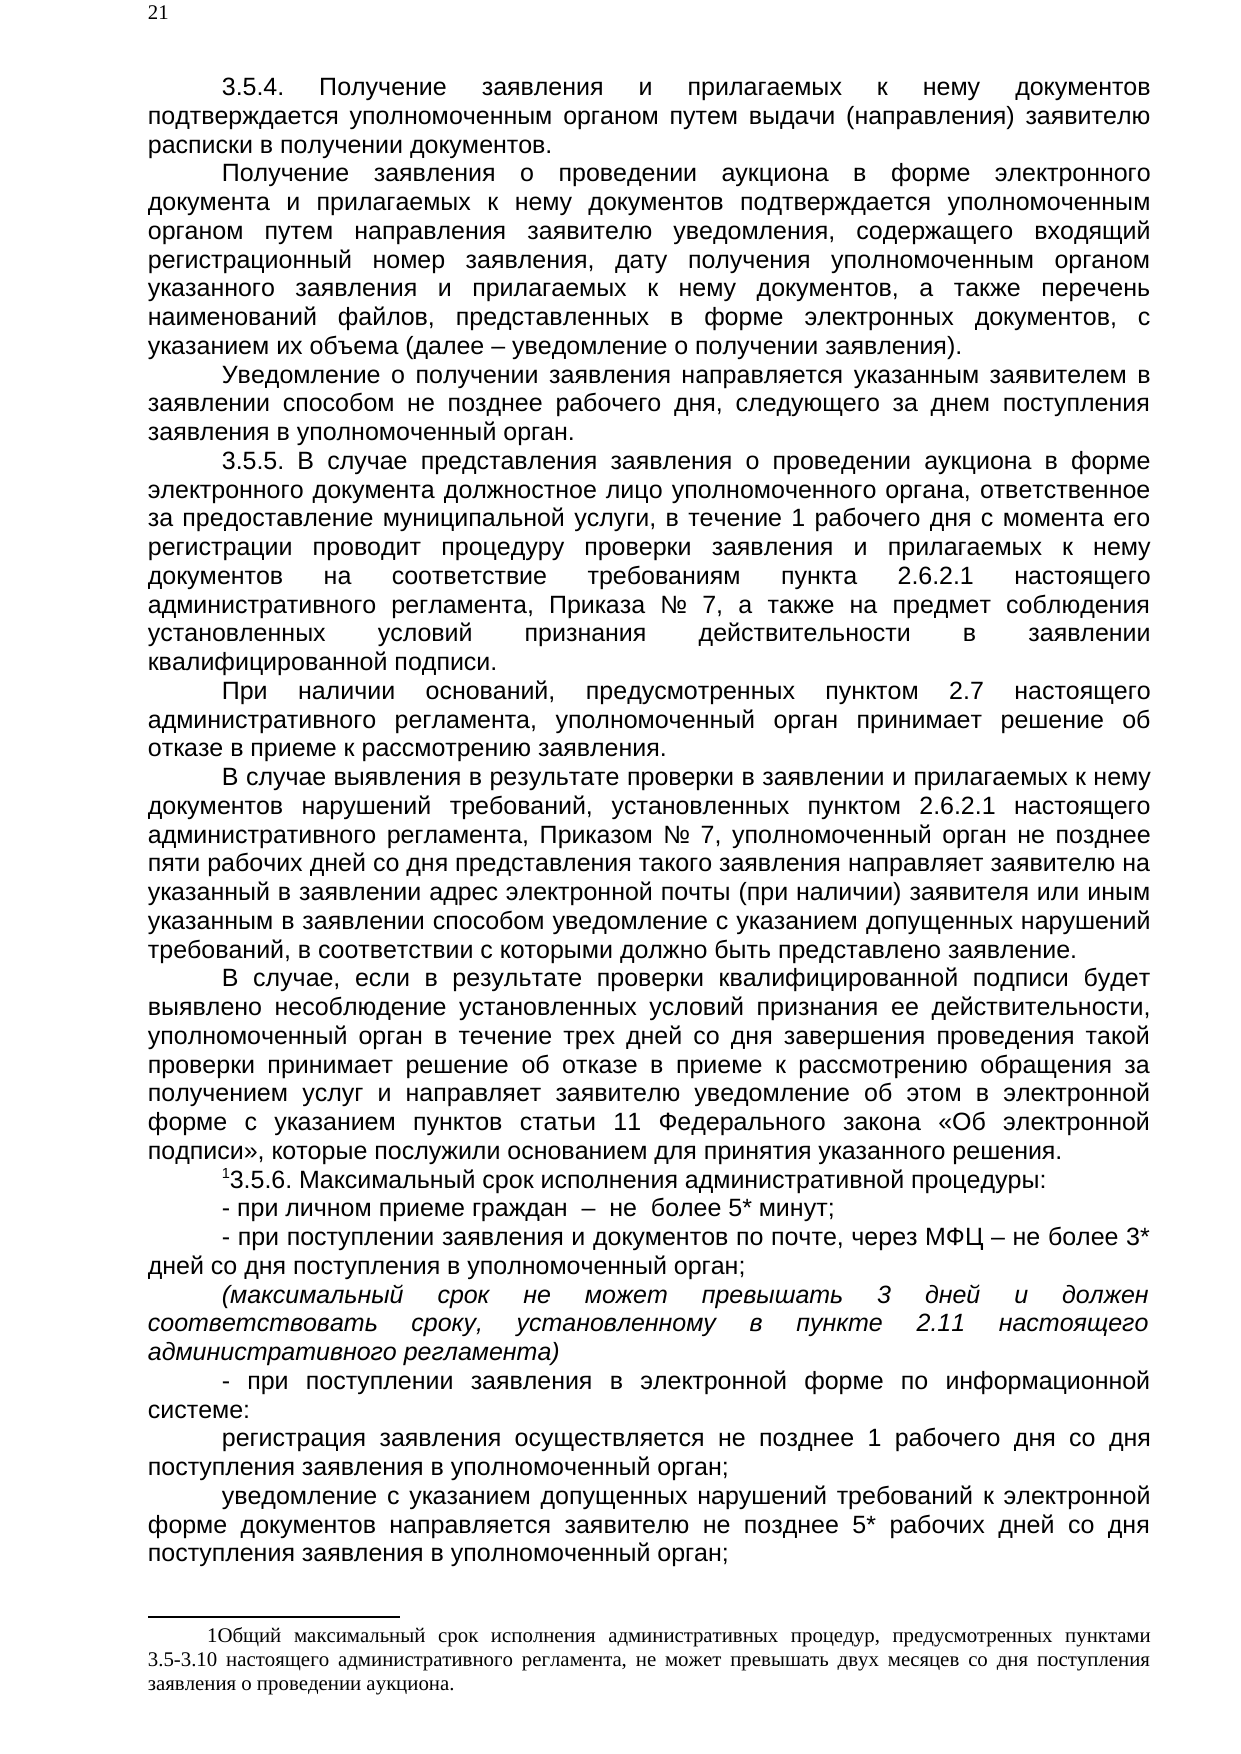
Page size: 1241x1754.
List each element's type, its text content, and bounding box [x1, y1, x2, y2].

text - при личном приеме граждан – не более 5* минут; [148, 1193, 1152, 1222]
text Получение заявления о проведении аукциона в форме электронного документа и прилагаемых к нему документов подтверждается уполномоченным органом путем направления заявителю уведомления, содержащего входящий регистрационный номер заявления, дату получения уполномоченным органом указанного заявления и прилагаемых к нему документов, а также перечень наименований файлов, представленных в форме электронных документов, с указанием их объема (далее – уведомление о получении заявления). [148, 158, 1152, 360]
text При наличии оснований, предусмотренных пунктом 2.7 настоящего административного регламента, уполномоченный орган принимает решение об отказе в приеме к рассмотрению заявления. [148, 676, 1152, 762]
text Уведомление о получении заявления направляется указанным заявителем в заявлении способом не позднее рабочего дня, следующего за днем поступления заявления в уполномоченный орган. [148, 360, 1152, 446]
text регистрация заявления осуществляется не позднее 1 рабочего дня со дня поступления заявления в уполномоченный орган; [148, 1423, 1152, 1481]
text Общий максимальный срок исполнения административных процедур, предусмотренных пунктами 3.5-3.10 настоящего административного регламента, не может превышать двух месяцев со дня поступления заявления о проведении аукциона. [148, 1623, 1152, 1695]
text - при поступлении заявления в электронной форме по информационной системе: [148, 1366, 1152, 1423]
text 3.5.6. Максимальный срок исполнения административной процедуры: [148, 1165, 1152, 1193]
text (максимальный срок не может превышать 3 дней и должен соответствовать сроку, установленному в пункте 2.11 настоящего административного регламента) [148, 1280, 1152, 1366]
text В случае выявления в результате проверки в заявлении и прилагаемых к нему документов нарушений требований, установленных пунктом 2.6.2.1 настоящего административного регламента, Приказом № 7, уполномоченный орган не позднее пяти рабочих дней со дня представления такого заявления направляет заявителю на указанный в заявлении адрес электронной почты (при наличии) заявителя или иным указанным в заявлении способом уведомление с указанием допущенных нарушений требований, в соответствии с которыми должно быть представлено заявление. [148, 762, 1152, 963]
text В случае, если в результате проверки квалифицированной подписи будет выявлено несоблюдение установленных условий признания ее действительности, уполномоченный орган в течение трех дней со дня завершения проведения такой проверки принимает решение об отказе в приеме к рассмотрению обращения за получением услуг и направляет заявителю уведомление об этом в электронной форме с указанием пунктов статьи 11 Федерального закона «Об электронной подписи», которые послужили основанием для принятия указанного решения. [148, 963, 1152, 1165]
text - при поступлении заявления и документов по почте, через МФЦ – не более 3* дней со дня поступления в уполномоченный орган; [148, 1222, 1152, 1280]
text уведомление с указанием допущенных нарушений требований к электронной форме документов направляется заявителю не позднее 5* рабочих дней со дня поступления заявления в уполномоченный орган; [148, 1481, 1152, 1567]
text 3.5.4. Получение заявления и прилагаемых к нему документов подтверждается уполномоченным органом путем выдачи (направления) заявителю расписки в получении документов. [148, 72, 1152, 158]
text 3.5.5. В случае представления заявления о проведении аукциона в форме электронного документа должностное лицо уполномоченного органа, ответственное за предоставление муниципальной услуги, в течение 1 рабочего дня с момента его регистрации проводит процедуру проверки заявления и прилагаемых к нему документов на соответствие требованиям пункта 2.6.2.1 настоящего административного регламента, Приказа № 7, а также на предмет соблюдения установленных условий признания действительности в заявлении квалифицированной подписи. [148, 446, 1152, 676]
